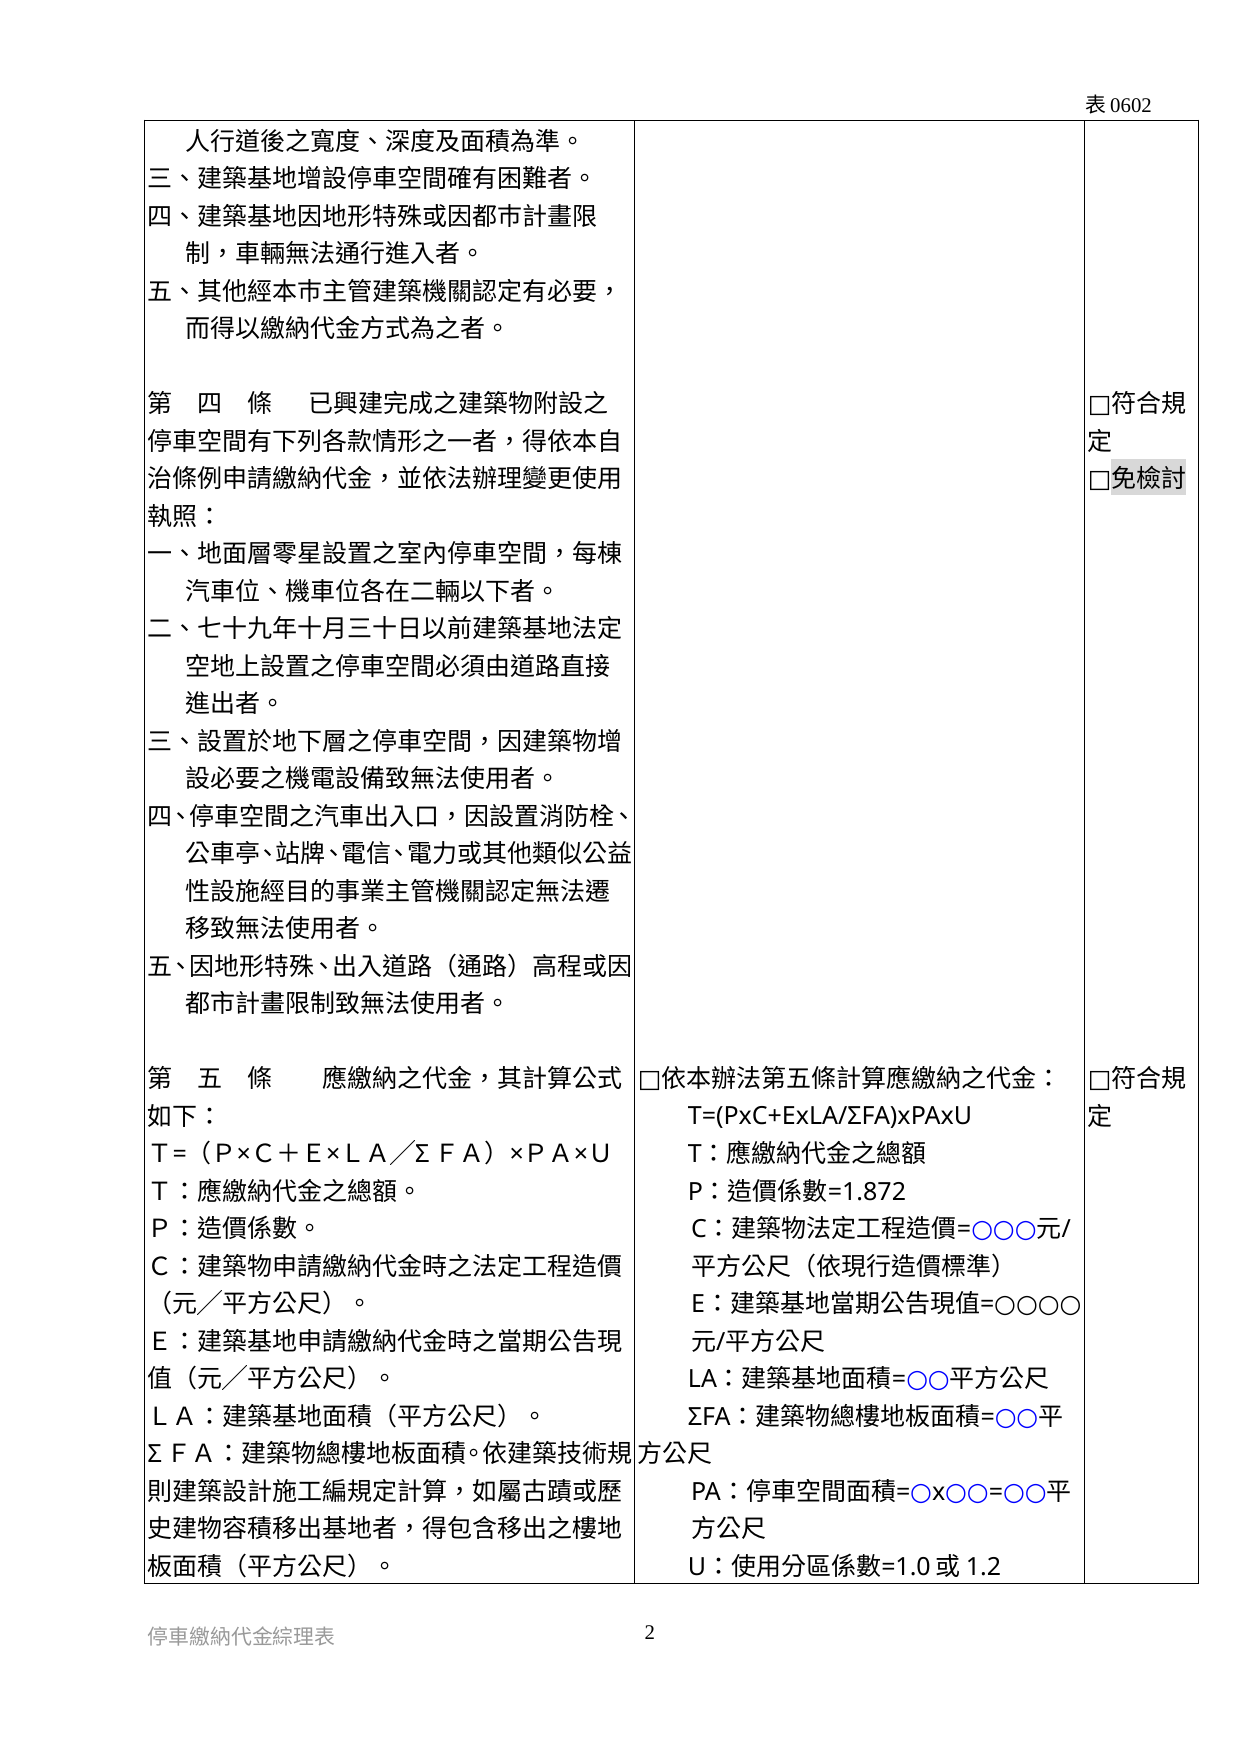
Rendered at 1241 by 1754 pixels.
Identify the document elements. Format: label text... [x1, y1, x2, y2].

table_cell □符合規定 □免檢討 □符合規定 [1085, 121, 1198, 1583]
table_cell □依本辦法第五條計算應繳納之代金： T=(PxC+ExLA/ΣFA)xPAxU T：應繳納代金之總額 P：造價係數=1.872 C：建築物法定工程造價=○○○元/平方公尺（依現行造價標準） E：建築基地當期公告現值=○○○○元/平方公尺 LA：建築基地面積=○○平方公尺 ΣFA：建築物總樓地板面積=○○平方公尺 PA：停車空間面積=○x○○=○○平方公尺 U：使用分區係數=1.0或1.2 [635, 121, 1084, 1583]
table_cell 人行道後之寬度、深度及面積為準。 三、建築基地增設停車空間確有困難者。 四、建築基地因地形特殊或因都巿計畫限制，車輛無法通行進入者。 五、其他經本巿主管建築機關認定有必要，而得以繳納代金方式為之者。 第 四 條 已興建完成之建築物附設之停車空間有下列各款情形之一者，得依本自治條例申請繳納代金，並依法辦理變更使用執照： 一、地面層零星設置之室內停車空間，每棟汽車位、機車位各在二輛以下者。 二、七十九年十月三十日以前建築基地法定空地上設置之停車空間必須由道路直接進出者。 三、設置於地下層之停車空間，因建築物增設必要之機電設備致無法使用者。 四、停車空間之汽車出入口，因設置消防栓、公車亭、站牌、電信、電力或其他類似公益性設施經目的事業主管機關認定無法遷移致無法使用者。 五、因地形特殊、出入道路（通路）高程或因都市計畫限制致無法使用者。 第 五 條 應繳納之代金，其計算公式如下： Ｔ=（Ｐ×Ｃ＋Ｅ×ＬＡ╱ΣＦＡ）×ＰＡ×Ｕ Ｔ：應繳納代金之總額。 Ｐ：造價係數。 Ｃ：建築物申請繳納代金時之法定工程造價（元╱平方公尺）。 Ｅ：建築基地申請繳納代金時之當期公告現值（元╱平方公尺）。 ＬＡ：建築基地面積（平方公尺）。 ΣＦＡ：建築物總樓地板面積。依建築技術規則建築設計施工編規定計算，如屬古蹟或歷史建物容積移出基地者，得包含移出之樓地板面積（平方公尺）。 [145, 121, 634, 1583]
